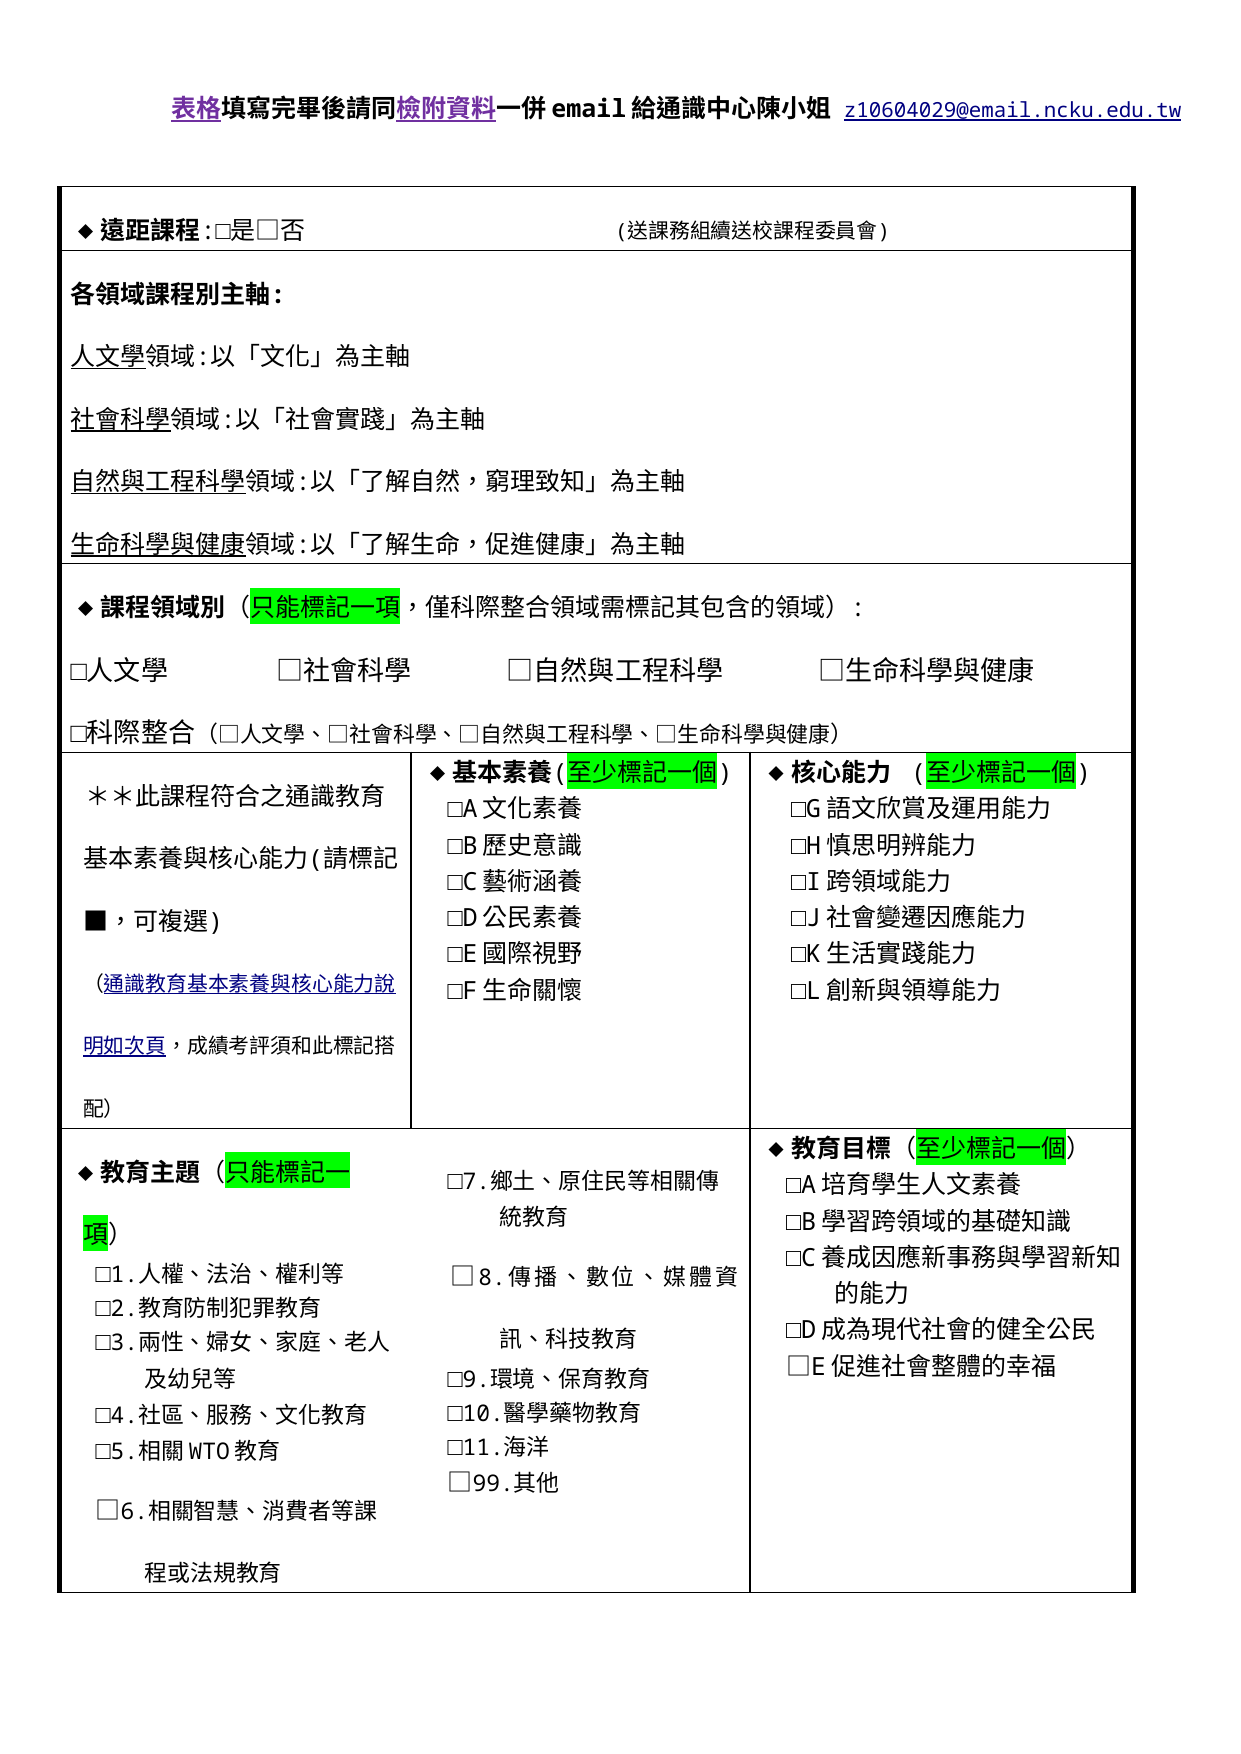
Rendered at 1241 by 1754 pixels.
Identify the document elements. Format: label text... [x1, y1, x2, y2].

table_cell □7.鄉土、原住民等相關傳統教育 □8.傳播、數位、媒體資訊、科技教育 □9.環境、保育教育 □10.醫學藥物教育 □11.海洋 □99.其他 [411, 1129, 749, 1592]
table_cell ◆核心能力 (至少標記一個) □G語文欣賞及運用能力 □H慎思明辨能力 □I跨領域能力 □J社會變遷因應能力 □K生活實踐能力 □L創新與領導能力 [751, 753, 1131, 1128]
table_cell (送課務組續送校課程委員會) [574, 187, 1131, 249]
table_cell ◆遠距課程:□是□否 [62, 187, 573, 249]
table_cell ◆課程領域別（只能標記一項，僅科際整合領域需標記其包含的領域）: □人文學 □社會科學 □自然與工程科學 □生命科學與健康 □科際整合（□人文學、□社會科學、□自然與工程科學、□生命科學與健康） [62, 564, 1131, 752]
table_cell ◆教育主題（只能標記一項） □1.人權、法治、權利等 □2.教育防制犯罪教育 □3.兩性、婦女、家庭、老人 及幼兒等 □4.社區、服務、文化教育 □5.相關WTO教育 □6.相關智慧、消費者等課程或法規教育 [62, 1129, 411, 1592]
table_cell ◆教育目標（至少標記一個） □A培育學生人文素養 □B學習跨領域的基礎知識 □C養成因應新事務與學習新知的能力 □D成為現代社會的健全公民 □E促進社會整體的幸福 [751, 1129, 1131, 1592]
table_cell ＊＊此課程符合之通識教育基本素養與核心能力(請標記■，可複選) （通識教育基本素養與核心能力說明如次頁，成績考評須和此標記搭配） [62, 753, 410, 1128]
table_cell ◆基本素養(至少標記一個) □A文化素養 □B歷史意識 □C藝術涵養 □D公民素養 □E國際視野 □F生命關懷 [412, 753, 749, 1128]
table_cell 各領域課程別主軸: 人文學領域:以「文化」為主軸 社會科學領域:以「社會實踐」為主軸 自然與工程科學領域:以「了解自然，窮理致知」為主軸 生命科學與健康領域:以「了解生命，促進健康」為主軸 [62, 251, 1131, 563]
